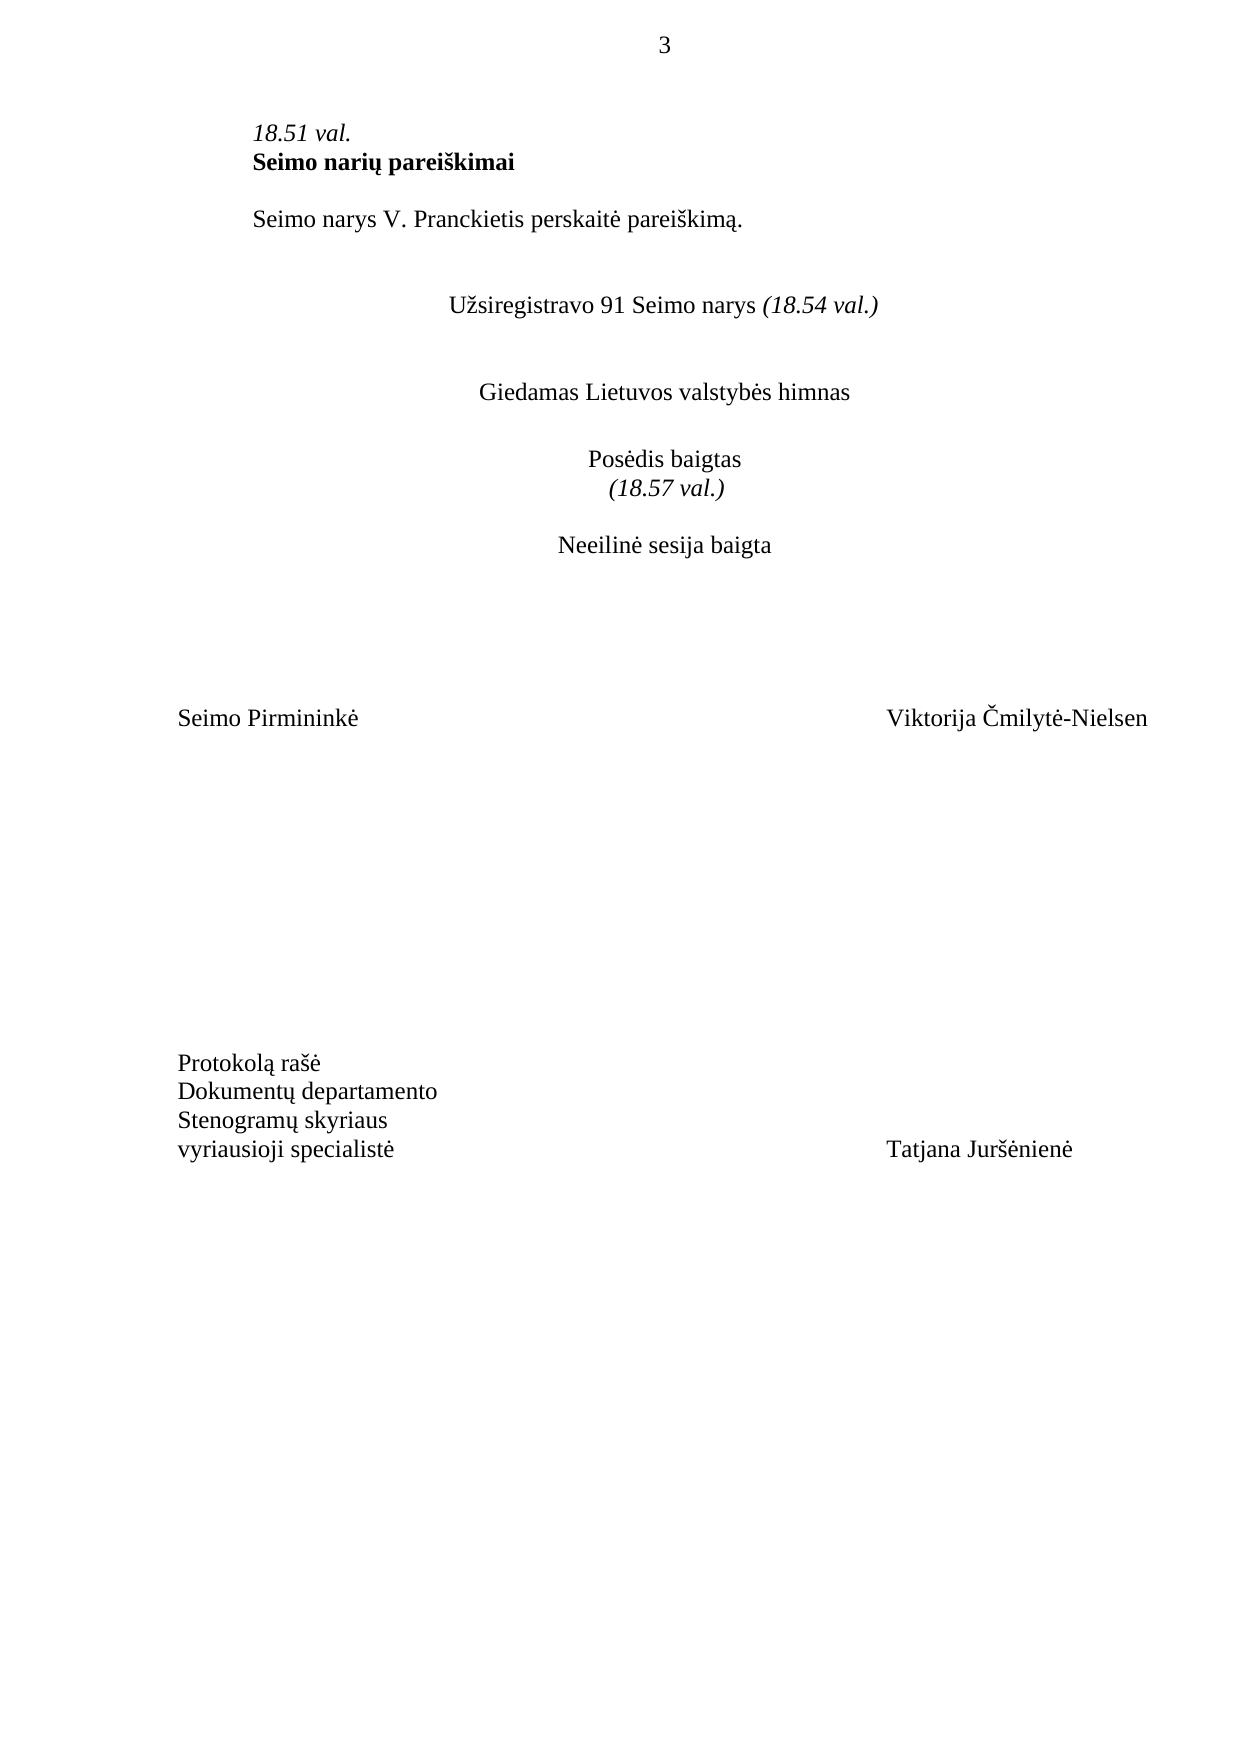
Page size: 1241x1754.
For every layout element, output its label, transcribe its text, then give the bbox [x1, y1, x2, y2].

text Protokolą rašė [177, 1048, 1152, 1076]
text Dokumentų departamento [177, 1076, 1152, 1105]
text Neeilinė sesija baigta [177, 530, 1152, 559]
text vyriausioji specialistė Tatjana Juršėnienė [177, 1134, 1152, 1163]
text Giedamas Lietuvos valstybės himnas [177, 377, 1152, 406]
text 18.51 val. [177, 118, 1152, 147]
text Užsiregistravo 91 Seimo narys (18.54 val.) [177, 291, 1152, 319]
text Seimo narių pareiškimai [177, 147, 1152, 176]
text Posėdis baigtas [177, 444, 1152, 473]
text (18.57 val.) [177, 473, 1152, 501]
text Seimo Pirmininkė Viktorija Čmilytė-Nielsen [177, 703, 1152, 731]
text Seimo narys V. Pranckietis perskaitė pareiškimą. [177, 204, 1152, 233]
text Stenogramų skyriaus [177, 1105, 1152, 1134]
